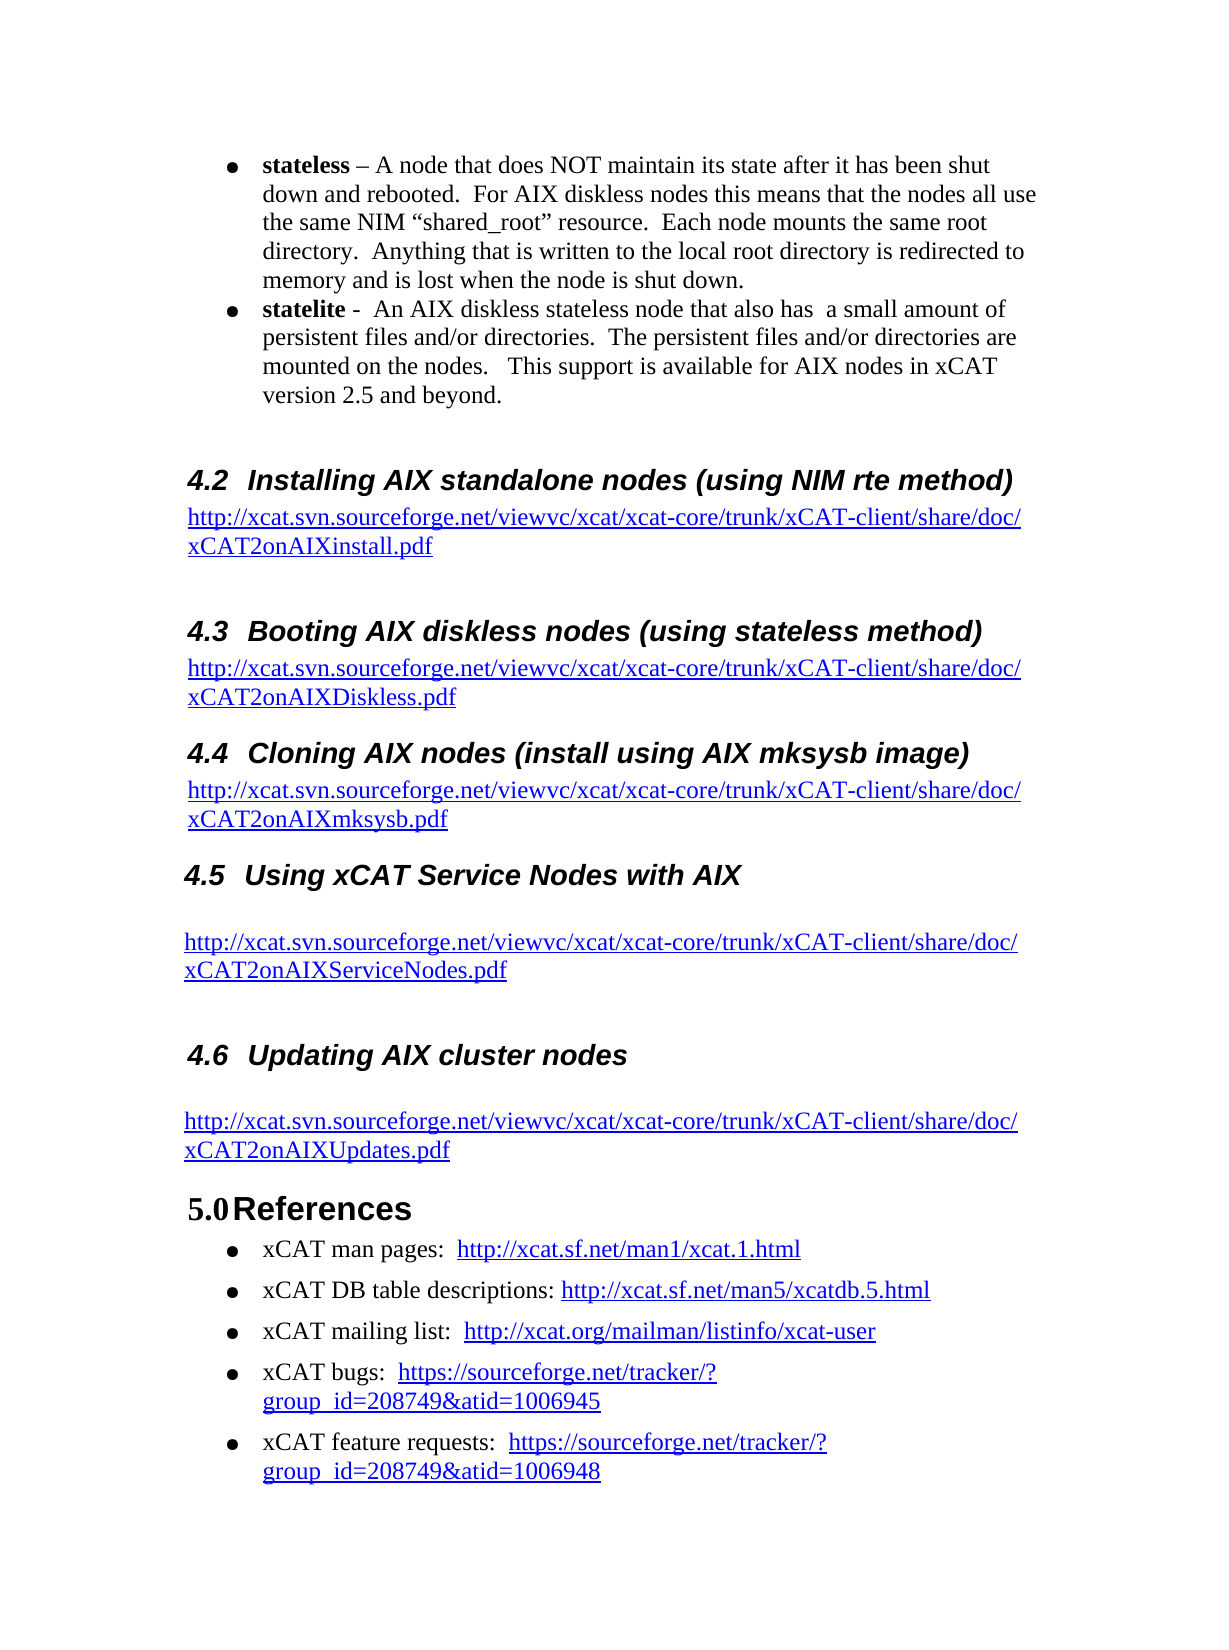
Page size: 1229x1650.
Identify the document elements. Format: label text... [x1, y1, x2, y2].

list statelite - An AIX diskless stateless node that also has a small amount of persistent files and/or directories. The persistent files and/or directories are mounted on the nodes. This support is available for AIX nodes in xCAT version 2.5 and beyond. [225, 294, 1041, 409]
list xCAT bugs: https://sourceforge.net/tracker/?group_id=208749&atid=1006945 [225, 1357, 1041, 1415]
list xCAT DB table descriptions: http://xcat.sf.net/man5/xcatdb.5.html [225, 1275, 1041, 1304]
text http://xcat.svn.sourceforge.net/viewvc/xcat/xcat-core/trunk/xCAT-client/share/doc/xCAT2onAIXServiceNodes.pdf [184, 927, 1041, 984]
subtitle Using xCAT Service Nodes with AIX [184, 858, 1041, 892]
list stateless – A node that does NOT maintain its state after it has been shut down and rebooted. For AIX diskless nodes this means that the nodes all use the same NIM “shared_root” resource. Each node mounts the same root directory. Anything that is written to the local root directory is redirected to memory and is lost when the node is shut down. [225, 150, 1041, 294]
list xCAT man pages: http://xcat.sf.net/man1/xcat.1.html [225, 1234, 1041, 1262]
text http://xcat.svn.sourceforge.net/viewvc/xcat/xcat-core/trunk/xCAT-client/share/doc/xCAT2onAIXDiskless.pdf [187, 653, 1041, 711]
subtitle Installing AIX standalone nodes (using NIM rte method) [187, 462, 1041, 496]
text http://xcat.svn.sourceforge.net/viewvc/xcat/xcat-core/trunk/xCAT-client/share/doc/xCAT2onAIXUpdates.pdf [184, 1106, 1041, 1164]
list xCAT mailing list: http://xcat.org/mailman/listinfo/xcat-user [225, 1316, 1041, 1345]
subtitle Updating AIX cluster nodes [187, 1038, 1041, 1071]
subtitle Cloning AIX nodes (install using AIX mksysb image) [187, 736, 1041, 769]
text http://xcat.svn.sourceforge.net/viewvc/xcat/xcat-core/trunk/xCAT-client/share/doc/xCAT2onAIXmksysb.pdf [187, 776, 1041, 833]
subtitle Booting AIX diskless nodes (using stateless method) [187, 613, 1041, 647]
subtitle References [187, 1189, 1041, 1227]
list xCAT feature requests: https://sourceforge.net/tracker/?group_id=208749&atid=1006948 [225, 1427, 1041, 1485]
text http://xcat.svn.sourceforge.net/viewvc/xcat/xcat-core/trunk/xCAT-client/share/doc/xCAT2onAIXinstall.pdf [187, 502, 1041, 560]
